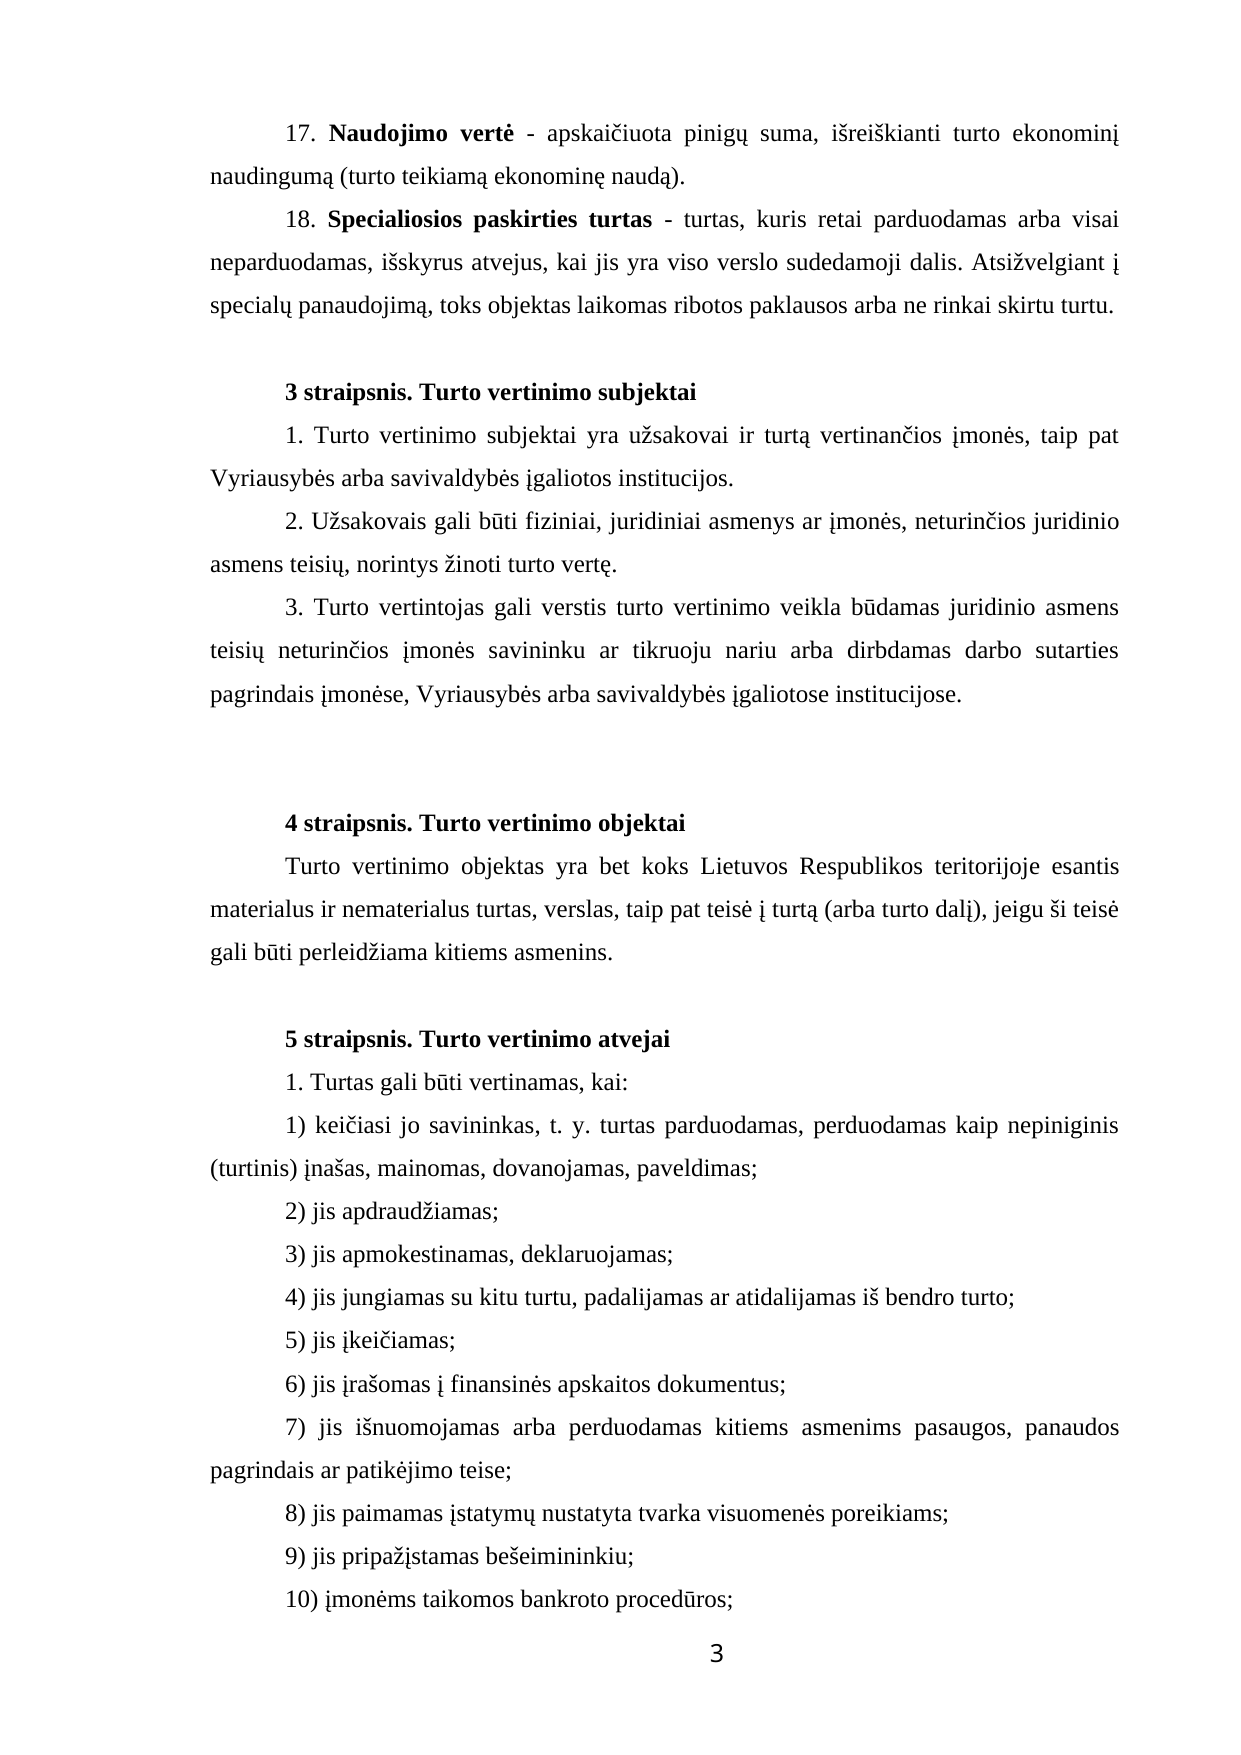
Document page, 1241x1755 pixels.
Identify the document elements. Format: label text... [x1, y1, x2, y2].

text 1) keičiasi jo savininkas, t. y. turtas parduodamas, perduodamas kaip nepiniginis (turtinis) įnašas, mainomas, dovanojamas, paveldimas; [210, 1110, 1120, 1182]
text 1. Turtas gali būti vertinamas, kai: [210, 1067, 1120, 1096]
text 1. Turto vertinimo subjektai yra užsakovai ir turtą vertinančios įmonės, taip pat Vyriausybės arba savivaldybės įgaliotos institucijos. [210, 420, 1120, 492]
text 8) jis paimamas įstatymų nustatyta tvarka visuomenės poreikiams; [210, 1498, 1120, 1527]
text 3. Turto vertintojas gali verstis turto vertinimo veikla būdamas juridinio asmens teisių neturinčios įmonės savininku ar tikruoju nariu arba dirbdamas darbo sutarties pagrindais įmonėse, Vyriausybės arba savivaldybės įgaliotose institucijose. [210, 592, 1120, 707]
text 9) jis pripažįstamas bešeimininkiu; [210, 1541, 1120, 1570]
text 3 straipsnis. Turto vertinimo subjektai [210, 377, 1120, 406]
text 10) įmonėms taikomos bankroto procedūros; [210, 1584, 1120, 1613]
text 3) jis apmokestinamas, deklaruojamas; [210, 1239, 1120, 1268]
text 5) jis įkeičiamas; [210, 1326, 1120, 1354]
text 4) jis jungiamas su kitu turtu, padalijamas ar atidalijamas iš bendro turto; [210, 1282, 1120, 1311]
text 17. Naudojimo vertė - apskaičiuota pinigų suma, išreiškianti turto ekonominį naudingumą (turto teikiamą ekonominę naudą). [210, 118, 1120, 190]
text 6) jis įrašomas į finansinės apskaitos dokumentus; [210, 1369, 1120, 1397]
text 2) jis apdraudžiamas; [210, 1196, 1120, 1225]
text 7) jis išnuomojamas arba perduodamas kitiems asmenims pasaugos, panaudos pagrindais ar patikėjimo teise; [210, 1412, 1120, 1484]
text 4 straipsnis. Turto vertinimo objektai [210, 808, 1120, 837]
text Turto vertinimo objektas yra bet koks Lietuvos Respublikos teritorijoje esantis materialus ir nematerialus turtas, verslas, taip pat teisė į turtą (arba turto dalį), jeigu ši teisė gali būti perleidžiama kitiems asmenins. [210, 851, 1120, 966]
text 18. Specialiosios paskirties turtas - turtas, kuris retai parduodamas arba visai neparduodamas, išskyrus atvejus, kai jis yra viso verslo sudedamoji dalis. Atsižvelgiant į specialų panaudojimą, toks objektas laikomas ribotos paklausos arba ne rinkai skirtu turtu. [210, 204, 1120, 319]
text 2. Užsakovais gali būti fiziniai, juridiniai asmenys ar įmonės, neturinčios juridinio asmens teisių, norintys žinoti turto vertę. [210, 506, 1120, 578]
text 5 straipsnis. Turto vertinimo atvejai [210, 1024, 1120, 1052]
